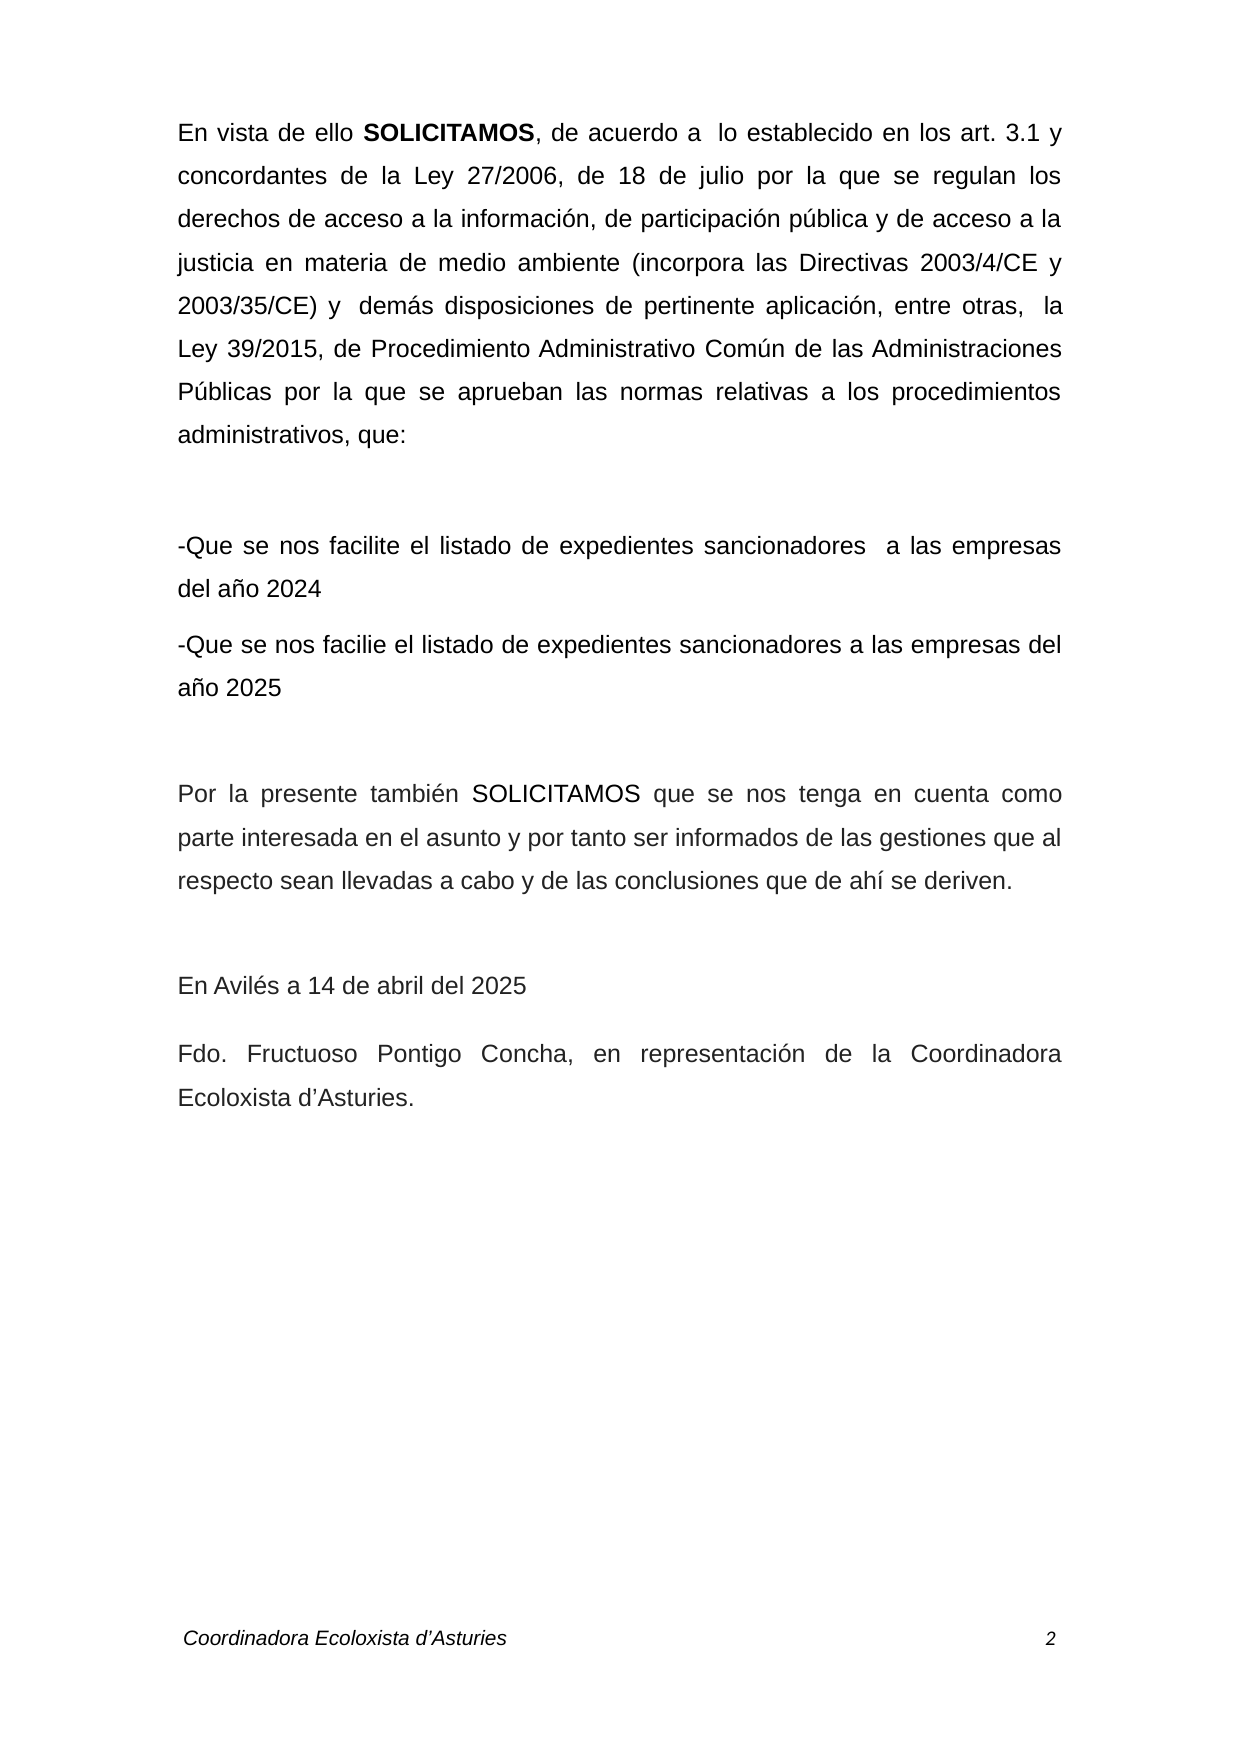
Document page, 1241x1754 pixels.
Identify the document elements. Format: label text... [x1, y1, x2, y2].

text En vista de ello SOLICITAMOS, de acuerdo a lo establecido en los art. 3.1 y concordantes de la Ley 27/2006, de 18 de julio por la que se regulan los derechos de acceso a la información, de participación pública y de acceso a la justicia en materia de medio ambiente (incorpora las Directivas 2003/4/CE y 2003/35/CE) y demás disposiciones de pertinente aplicación, entre otras, la Ley 39/2015, de Procedimiento Administrativo Común de las Administraciones Públicas por la que se aprueban las normas relativas a los procedimientos administrativos, que: [177, 75, 1063, 449]
text -Que se nos facilite el listado de expedientes sancionadores a las empresas del año 2024 [177, 531, 1063, 603]
text En Avilés a 14 de abril del 2025 [177, 971, 1063, 1000]
text Por la presente también SOLICITAMOS que se nos tenga en cuenta como parte interesada en el asunto y por tanto ser informados de las gestiones que al respecto sean llevadas a cabo y de las conclusiones que de ahí se deriven. [177, 779, 1063, 894]
text -Que se nos facilie el listado de expedientes sancionadores a las empresas del año 2025 [177, 630, 1063, 702]
text Fdo. Fructuoso Pontigo Concha, en representación de la Coordinadora Ecoloxista d’Asturies. [177, 1039, 1063, 1111]
